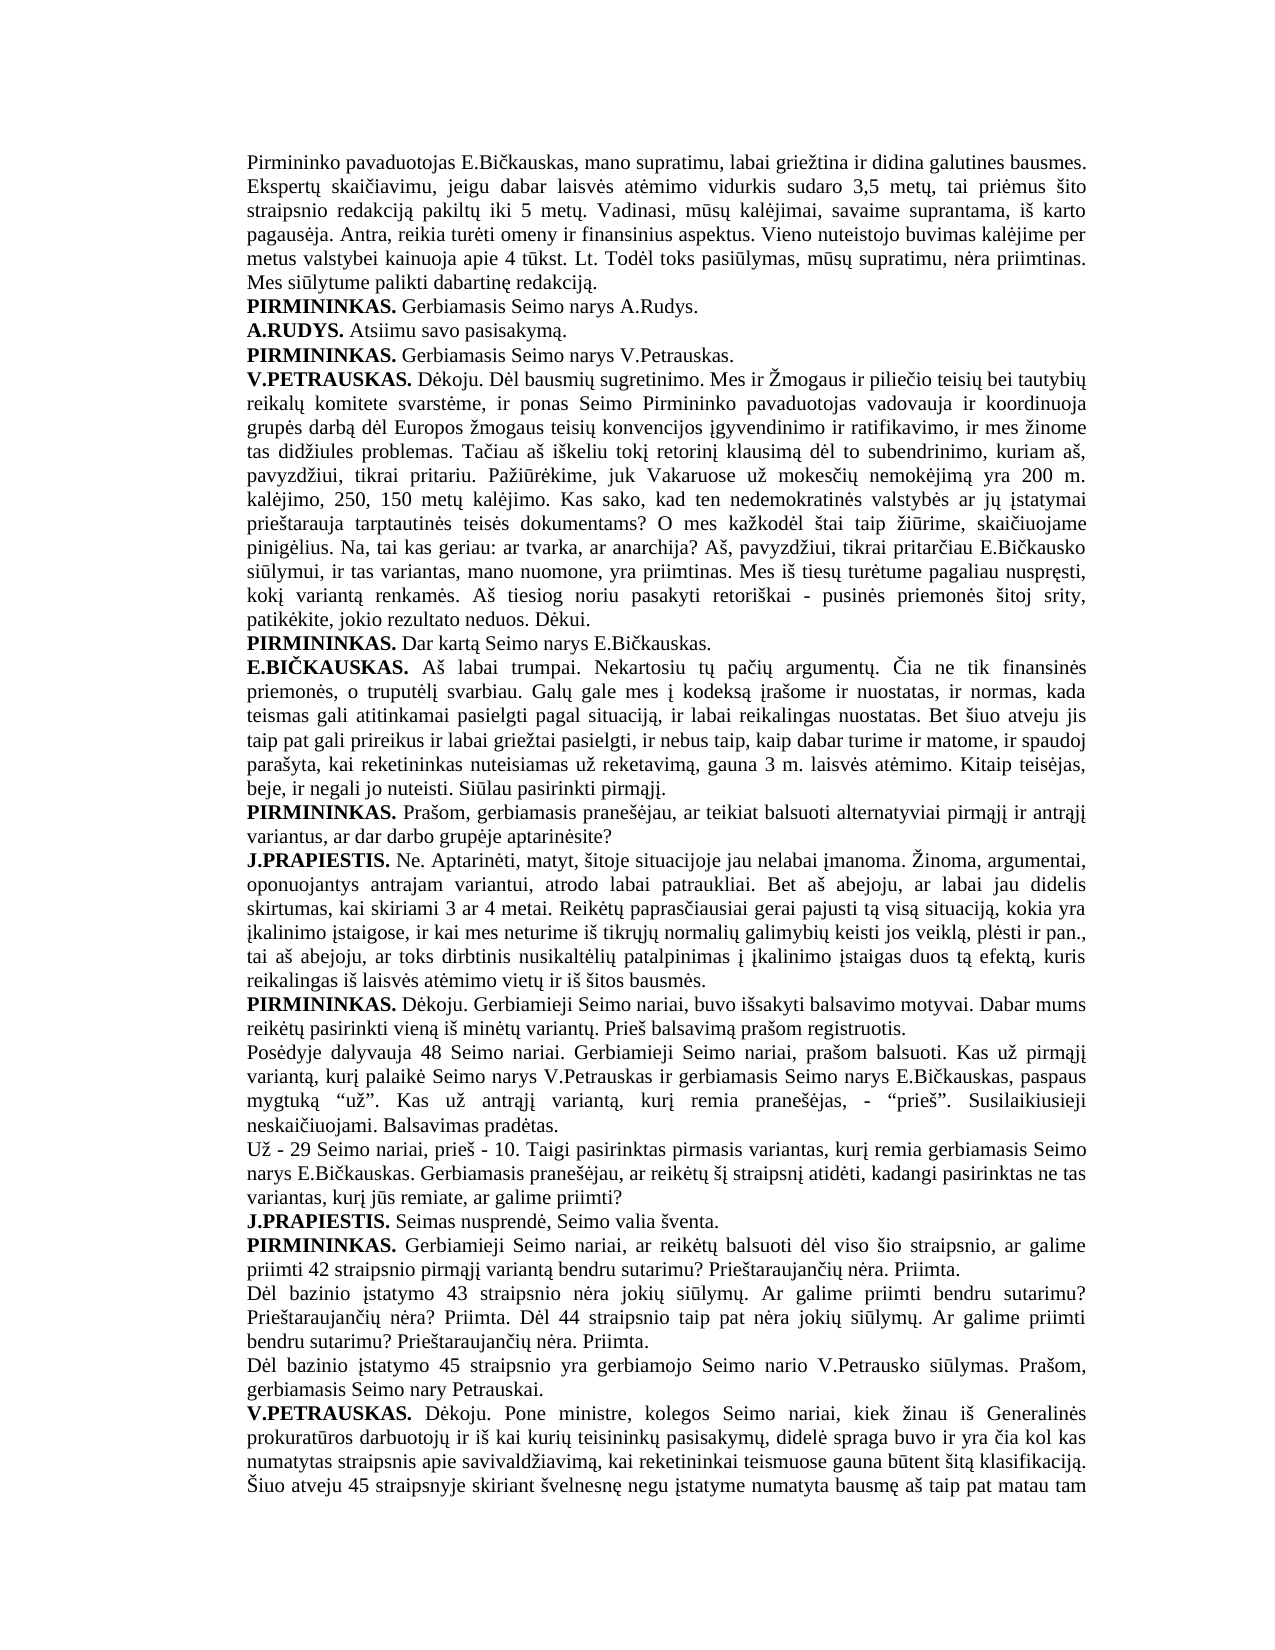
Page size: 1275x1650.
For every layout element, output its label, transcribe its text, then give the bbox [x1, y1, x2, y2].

text PIRMININKAS. Dar kartą Seimo narys E.Bičkauskas. [247, 631, 1087, 655]
text V.PETRAUSKAS. Dėkoju. Pone ministre, kolegos Seimo nariai, kiek žinau iš Generalinės prokuratūros darbuotojų ir iš kai kurių teisininkų pasisakymų, didelė spraga buvo ir yra čia kol kas numatytas straipsnis apie savivaldžiavimą, kai reketininkai teismuose gauna būtent šitą klasifikaciją. Šiuo atveju 45 straipsnyje skiriant švelnesnę negu įstatyme numatyta bausmę aš taip pat matau tam [247, 1401, 1087, 1497]
text PIRMININKAS. Gerbiamieji Seimo nariai, ar reikėtų balsuoti dėl viso šio straipsnio, ar galime priimti 42 straipsnio pirmąjį variantą bendru sutarimu? Prieštaraujančių nėra. Priimta. [247, 1233, 1087, 1281]
text Dėl bazinio įstatymo 43 straipsnio nėra jokių siūlymų. Ar galime priimti bendru sutarimu? Prieštaraujančių nėra? Priimta. Dėl 44 straipsnio taip pat nėra jokių siūlymų. Ar galime priimti bendru sutarimu? Prieštaraujančių nėra. Priimta. [247, 1281, 1087, 1353]
text Posėdyje dalyvauja 48 Seimo nariai. Gerbiamieji Seimo nariai, prašom balsuoti. Kas už pirmąjį variantą, kurį palaikė Seimo narys V.Petrauskas ir gerbiamasis Seimo narys E.Bičkauskas, paspaus mygtuką “už”. Kas už antrąjį variantą, kurį remia pranešėjas, - “prieš”. Susilaikiusieji neskaičiuojami. Balsavimas pradėtas. [247, 1040, 1087, 1137]
text E.BIČKAUSKAS. Aš labai trumpai. Nekartosiu tų pačių argumentų. Čia ne tik finansinės priemonės, o truputėlį svarbiau. Galų gale mes į kodeksą įrašome ir nuostatas, ir normas, kada teismas gali atitinkamai pasielgti pagal situaciją, ir labai reikalingas nuostatas. Bet šiuo atveju jis taip pat gali prireikus ir labai griežtai pasielgti, ir nebus taip, kaip dabar turime ir matome, ir spaudoj parašyta, kai reketininkas nuteisiamas už reketavimą, gauna 3 m. laisvės atėmimo. Kitaip teisėjas, beje, ir negali jo nuteisti. Siūlau pasirinkti pirmąjį. [247, 655, 1087, 800]
text PIRMININKAS. Dėkoju. Gerbiamieji Seimo nariai, buvo išsakyti balsavimo motyvai. Dabar mums reikėtų pasirinkti vieną iš minėtų variantų. Prieš balsavimą prašom registruotis. [247, 992, 1087, 1040]
text PIRMININKAS. Prašom, gerbiamasis pranešėjau, ar teikiat balsuoti alternatyviai pirmąjį ir antrąjį variantus, ar dar darbo grupėje aptarinėsite? [247, 800, 1087, 848]
text J.PRAPIESTIS. Seimas nusprendė, Seimo valia šventa. [247, 1209, 1087, 1233]
text J.PRAPIESTIS. Ne. Aptarinėti, matyt, šitoje situacijoje jau nelabai įmanoma. Žinoma, argumentai, oponuojantys antrajam variantui, atrodo labai patraukliai. Bet aš abejoju, ar labai jau didelis skirtumas, kai skiriami 3 ar 4 metai. Reikėtų paprasčiausiai gerai pajusti tą visą situaciją, kokia yra įkalinimo įstaigose, ir kai mes neturime iš tikrųjų normalių galimybių keisti jos veiklą, plėsti ir pan., tai aš abejoju, ar toks dirbtinis nusikaltėlių patalpinimas į įkalinimo įstaigas duos tą efektą, kuris reikalingas iš laisvės atėmimo vietų ir iš šitos bausmės. [247, 848, 1087, 992]
text Dėl bazinio įstatymo 45 straipsnio yra gerbiamojo Seimo nario V.Petrausko siūlymas. Prašom, gerbiamasis Seimo nary Petrauskai. [247, 1353, 1087, 1401]
text V.PETRAUSKAS. Dėkoju. Dėl bausmių sugretinimo. Mes ir Žmogaus ir piliečio teisių bei tautybių reikalų komitete svarstėme, ir ponas Seimo Pirmininko pavaduotojas vadovauja ir koordinuoja grupės darbą dėl Europos žmogaus teisių konvencijos įgyvendinimo ir ratifikavimo, ir mes žinome tas didžiules problemas. Tačiau aš iškeliu tokį retorinį klausimą dėl to subendrinimo, kuriam aš, pavyzdžiui, tikrai pritariu. Pažiūrėkime, juk Vakaruose už mokesčių nemokėjimą yra 200 m. kalėjimo, 250, 150 metų kalėjimo. Kas sako, kad ten nedemokratinės valstybės ar jų įstatymai prieštarauja tarptautinės teisės dokumentams? O mes kažkodėl štai taip žiūrime, skaičiuojame pinigėlius. Na, tai kas geriau: ar tvarka, ar anarchija? Aš, pavyzdžiui, tikrai pritarčiau E.Bičkausko siūlymui, ir tas variantas, mano nuomone, yra priimtinas. Mes iš tiesų turėtume pagaliau nuspręsti, kokį variantą renkamės. Aš tiesiog noriu pasakyti retoriškai - pusinės priemonės šitoj srity, patikėkite, jokio rezultato neduos. Dėkui. [247, 367, 1087, 631]
text Už - 29 Seimo nariai, prieš - 10. Taigi pasirinktas pirmasis variantas, kurį remia gerbiamasis Seimo narys E.Bičkauskas. Gerbiamasis pranešėjau, ar reikėtų šį straipsnį atidėti, kadangi pasirinktas ne tas variantas, kurį jūs remiate, ar galime priimti? [247, 1137, 1087, 1209]
text Pirmininko pavaduotojas E.Bičkauskas, mano supratimu, labai griežtina ir didina galutines bausmes. Ekspertų skaičiavimu, jeigu dabar laisvės atėmimo vidurkis sudaro 3,5 metų, tai priėmus šito straipsnio redakciją pakiltų iki 5 metų. Vadinasi, mūsų kalėjimai, savaime suprantama, iš karto pagausėja. Antra, reikia turėti omeny ir finansinius aspektus. Vieno nuteistojo buvimas kalėjime per metus valstybei kainuoja apie 4 tūkst. Lt. Todėl toks pasiūlymas, mūsų supratimu, nėra priimtinas. Mes siūlytume palikti dabartinę redakciją. [247, 150, 1087, 294]
text A.RUDYS. Atsiimu savo pasisakymą. [247, 318, 1087, 342]
text PIRMININKAS. Gerbiamasis Seimo narys V.Petrauskas. [247, 342, 1087, 367]
text PIRMININKAS. Gerbiamasis Seimo narys A.Rudys. [247, 294, 1087, 318]
